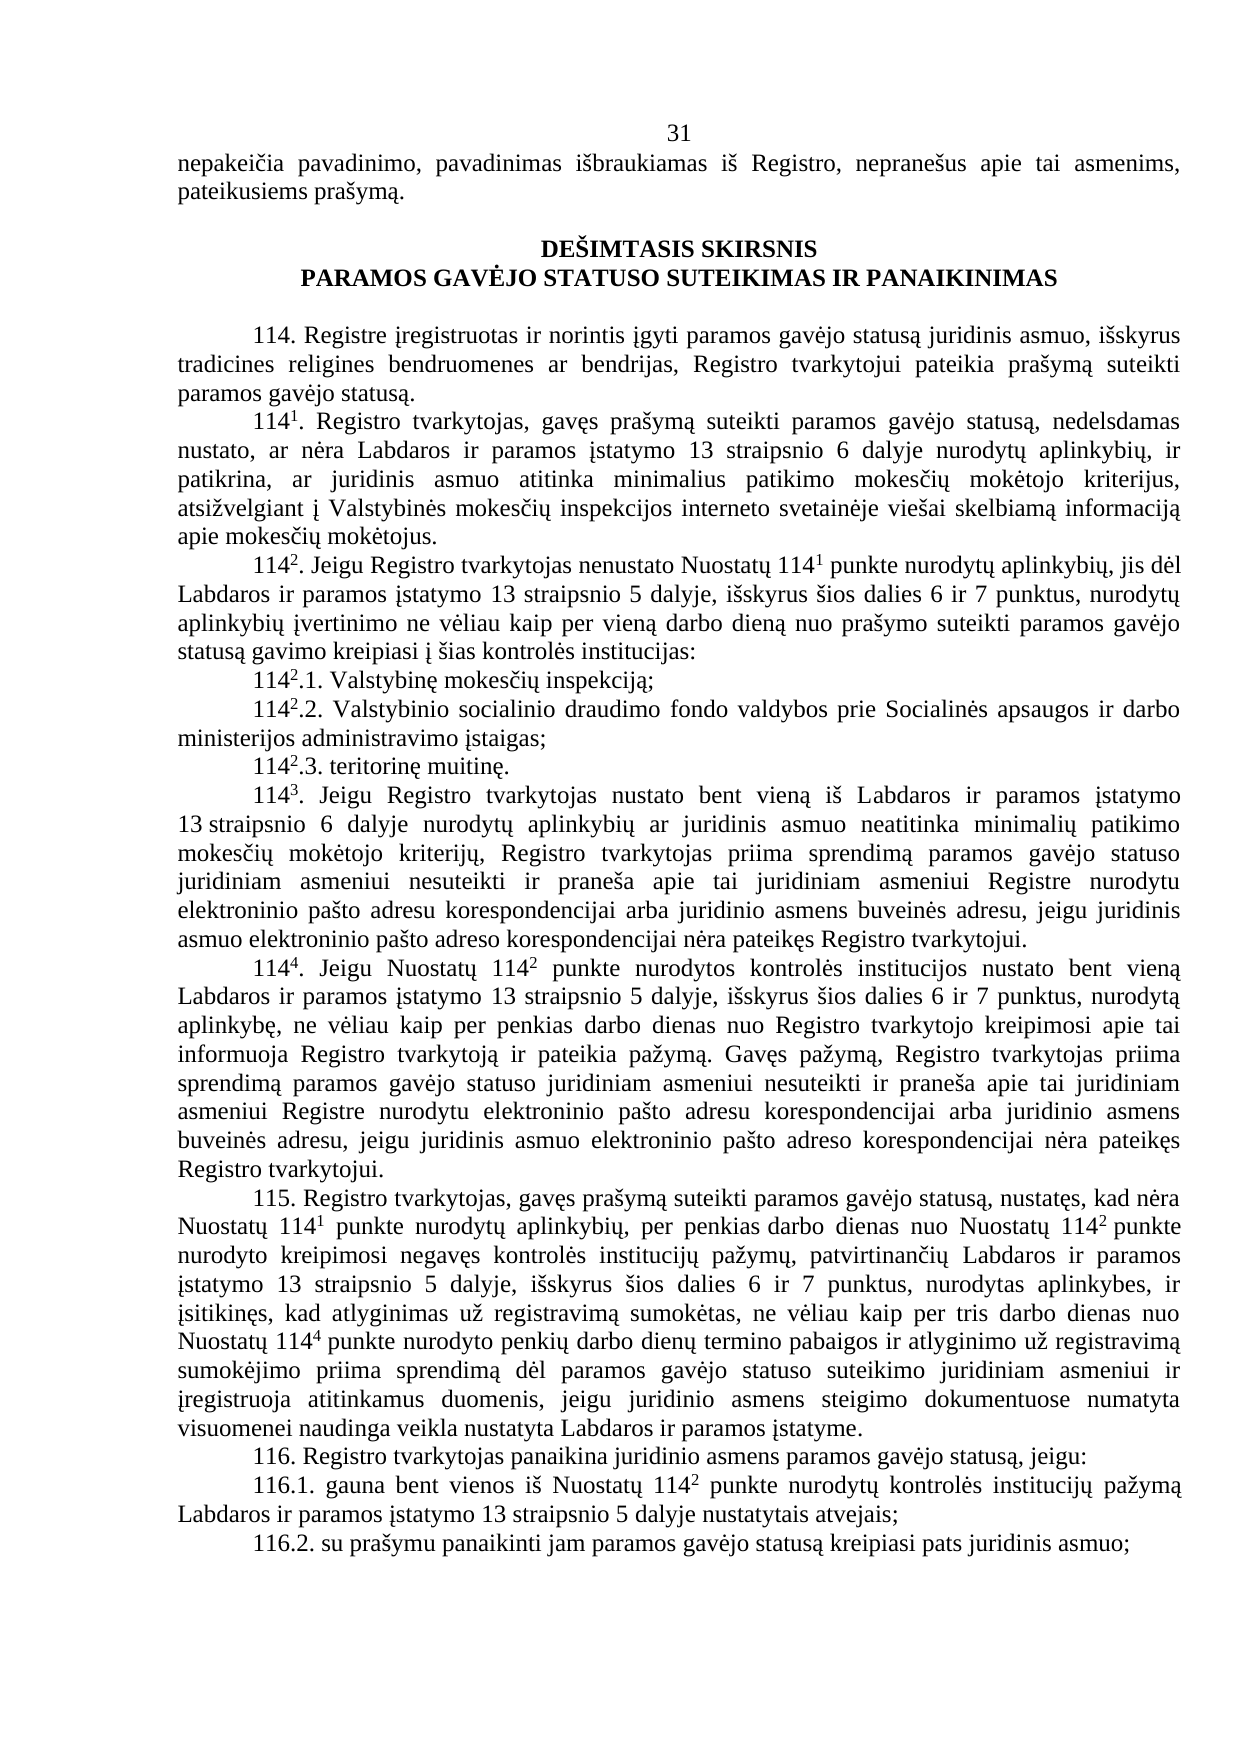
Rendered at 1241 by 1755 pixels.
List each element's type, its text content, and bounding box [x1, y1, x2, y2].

text 114. Registre įregistruotas ir norintis įgyti paramos gavėjo statusą juridinis asmuo, išskyrus tradicines religines bendruomenes ar bendrijas, Registro tvarkytojui pateikia prašymą suteikti paramos gavėjo statusą. [177, 320, 1181, 406]
text 1142.1. Valstybinę mokesčių inspekciją; [177, 665, 1181, 694]
text 116.1. gauna bent vienos iš Nuostatų 1142 punkte nurodytų kontrolės institucijų pažymą Labdaros ir paramos įstatymo 13 straipsnio 5 dalyje nustatytais atvejais; [177, 1470, 1181, 1528]
text 116.2. su prašymu panaikinti jam paramos gavėjo statusą kreipiasi pats juridinis asmuo; [177, 1528, 1181, 1556]
text 1142. Jeigu Registro tvarkytojas nenustato Nuostatų 1141 punkte nurodytų aplinkybių, jis dėl Labdaros ir paramos įstatymo 13 straipsnio 5 dalyje, išskyrus šios dalies 6 ir 7 punktus, nurodytų aplinkybių įvertinimo ne vėliau kaip per vieną darbo dieną nuo prašymo suteikti paramos gavėjo statusą gavimo kreipiasi į šias kontrolės institucijas: [177, 550, 1181, 665]
text 116. Registro tvarkytojas panaikina juridinio asmens paramos gavėjo statusą, jeigu: [177, 1441, 1181, 1470]
text 115. Registro tvarkytojas, gavęs prašymą suteikti paramos gavėjo statusą, nustatęs, kad nėra Nuostatų 1141 punkte nurodytų aplinkybių, per penkias darbo dienas nuo Nuostatų 1142 punkte nurodyto kreipimosi negavęs kontrolės institucijų pažymų, patvirtinančių Labdaros ir paramos įstatymo 13 straipsnio 5 dalyje, išskyrus šios dalies 6 ir 7 punktus, nurodytas aplinkybes, ir įsitikinęs, kad atlyginimas už registravimą sumokėtas, ne vėliau kaip per tris darbo dienas nuo Nuostatų 1144 punkte nurodyto penkių darbo dienų termino pabaigos ir atlyginimo už registravimą sumokėjimo priima sprendimą dėl paramos gavėjo statuso suteikimo juridiniam asmeniui ir įregistruoja atitinkamus duomenis, jeigu juridinio asmens steigimo dokumentuose numatyta visuomenei naudinga veikla nustatyta Labdaros ir paramos įstatyme. [177, 1183, 1181, 1441]
text nepakeičia pavadinimo, pavadinimas išbraukiamas iš Registro, nepranešus apie tai asmenims, pateikusiems prašymą. [177, 148, 1181, 205]
text 1141. Registro tvarkytojas, gavęs prašymą suteikti paramos gavėjo statusą, nedelsdamas nustato, ar nėra Labdaros ir paramos įstatymo 13 straipsnio 6 dalyje nurodytų aplinkybių, ir patikrina, ar juridinis asmuo atitinka minimalius patikimo mokesčių mokėtojo kriterijus, atsižvelgiant į Valstybinės mokesčių inspekcijos interneto svetainėje viešai skelbiamą informaciją apie mokesčių mokėtojus. [177, 406, 1181, 550]
text 1142.2. Valstybinio socialinio draudimo fondo valdybos prie Socialinės apsaugos ir darbo ministerijos administravimo įstaigas; [177, 694, 1181, 751]
text 1142.3. teritorinę muitinę. [177, 751, 1181, 780]
text 1144. Jeigu Nuostatų 1142 punkte nurodytos kontrolės institucijos nustato bent vieną Labdaros ir paramos įstatymo 13 straipsnio 5 dalyje, išskyrus šios dalies 6 ir 7 punktus, nurodytą aplinkybę, ne vėliau kaip per penkias darbo dienas nuo Registro tvarkytojo kreipimosi apie tai informuoja Registro tvarkytoją ir pateikia pažymą. Gavęs pažymą, Registro tvarkytojas priima sprendimą paramos gavėjo statuso juridiniam asmeniui nesuteikti ir praneša apie tai juridiniam asmeniui Registre nurodytu elektroninio pašto adresu korespondencijai arba juridinio asmens buveinės adresu, jeigu juridinis asmuo elektroninio pašto adreso korespondencijai nėra pateikęs Registro tvarkytojui. [177, 953, 1181, 1183]
text 1143. Jeigu Registro tvarkytojas nustato bent vieną iš Labdaros ir paramos įstatymo 13 straipsnio 6 dalyje nurodytų aplinkybių ar juridinis asmuo neatitinka minimalių patikimo mokesčių mokėtojo kriterijų, Registro tvarkytojas priima sprendimą paramos gavėjo statuso juridiniam asmeniui nesuteikti ir praneša apie tai juridiniam asmeniui Registre nurodytu elektroninio pašto adresu korespondencijai arba juridinio asmens buveinės adresu, jeigu juridinis asmuo elektroninio pašto adreso korespondencijai nėra pateikęs Registro tvarkytojui. [177, 780, 1181, 953]
text DEŠIMTASIS SKIRSNIS [177, 234, 1181, 263]
text PARAMOS GAVĖJO STATUSO SUTEIKIMAS IR PANAIKINIMAS [177, 263, 1181, 291]
